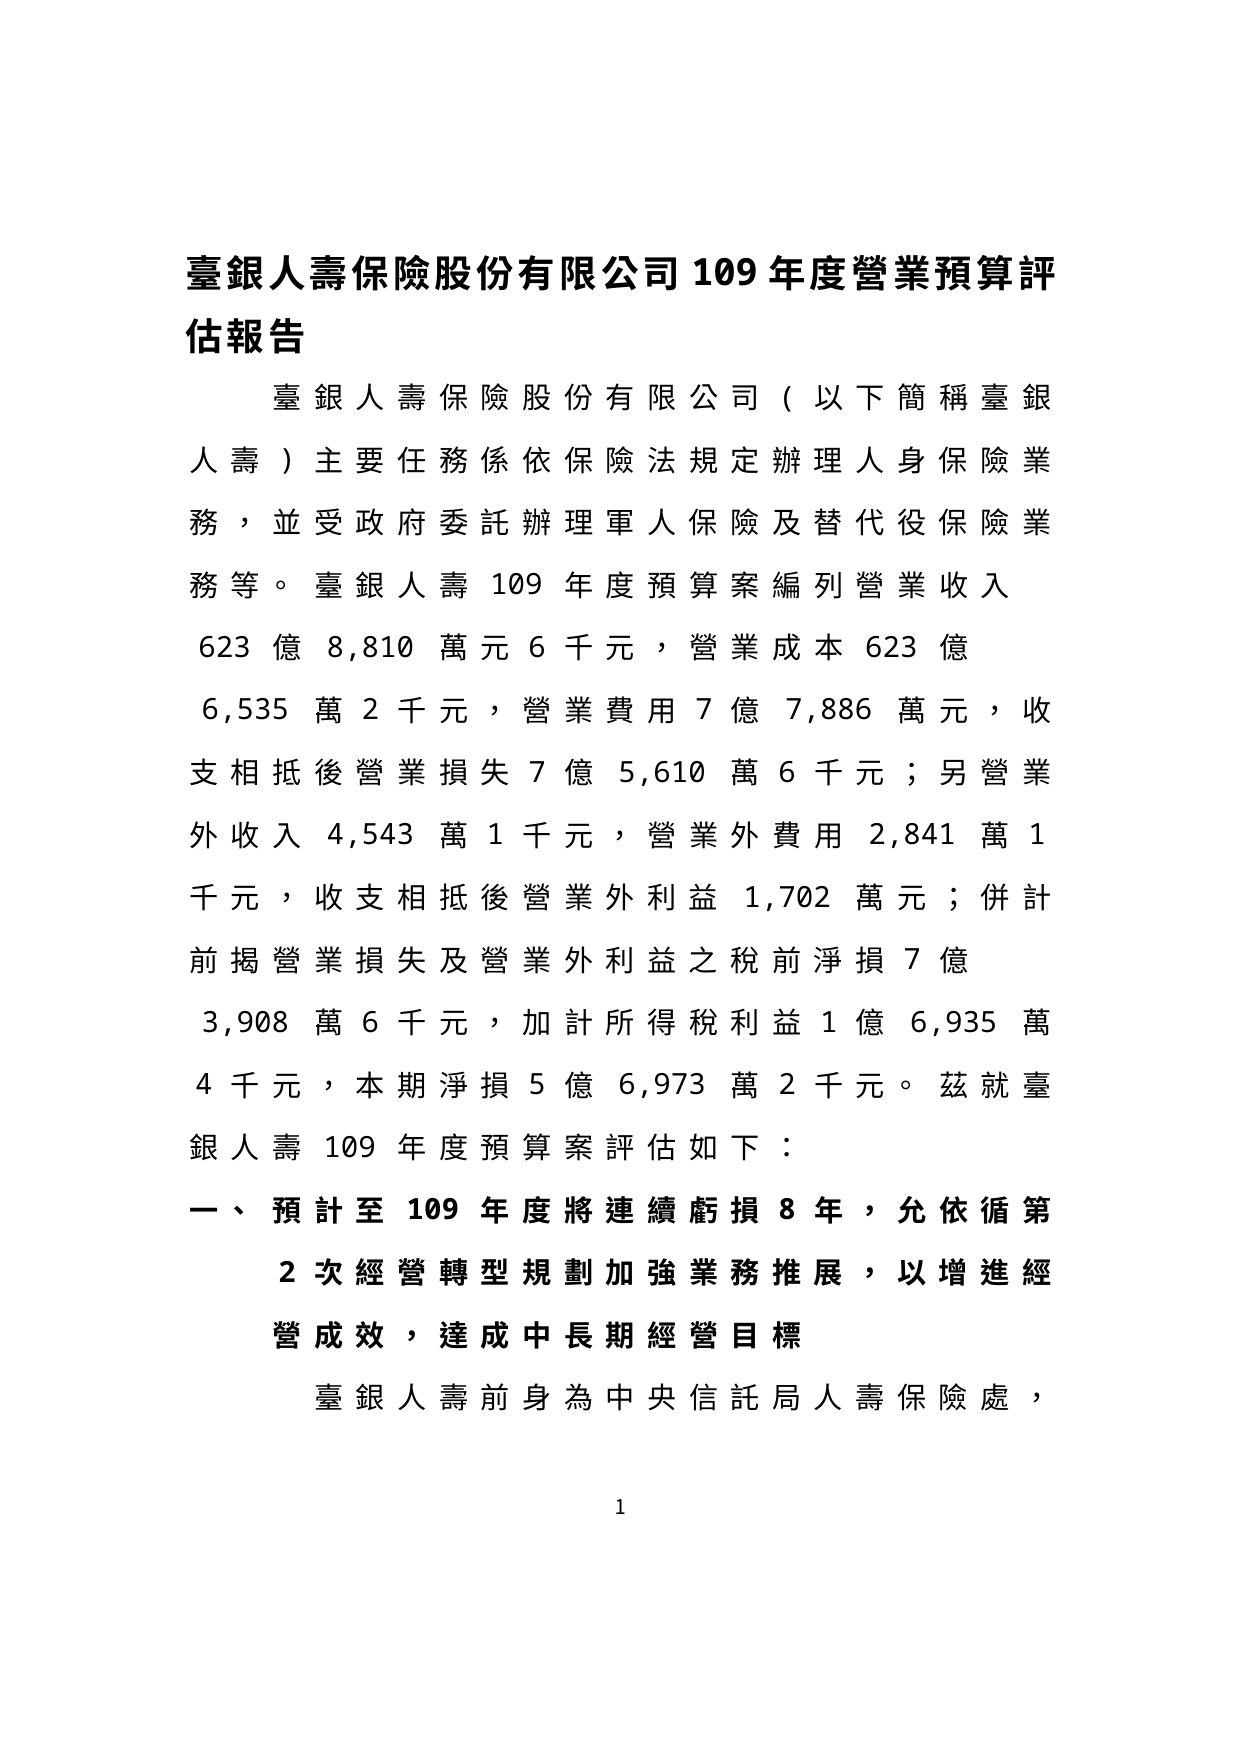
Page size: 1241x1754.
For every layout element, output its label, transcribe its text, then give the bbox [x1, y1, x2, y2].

text 臺銀人壽保險股份有限公司109年度營業預算評估報告 [183, 229, 1058, 354]
text 臺銀人壽保險股份有限公司(以下簡稱臺銀人壽)主要任務係依保險法規定辦理人身保險業務，並受政府委託辦理軍人保險及替代役保險業務等。臺銀人壽109年度預算案編列營業收入623億8,810萬元6千元，營業成本623億6,535萬2千元，營業費用7億7,886萬元，收支相抵後營業損失7億5,610萬6千元；另營業外收入4,543萬1千元，營業外費用2,841萬1千元，收支相抵後營業外利益1,702萬元；併計前揭營業損失及營業外利益之稅前淨損7億3,908萬6千元，加計所得稅利益1億6,935萬4千元，本期淨損5億6,973萬2千元。茲就臺銀人壽109年度預算案評估如下： [183, 354, 1058, 1167]
text 臺銀人壽前身為中央信託局人壽保險處， [242, 1354, 1058, 1417]
text 一、預計至109年度將連續虧損8年，允依循第2次經營轉型規劃加強業務推展，以增進經營成效，達成中長期經營目標 [183, 1167, 1058, 1354]
